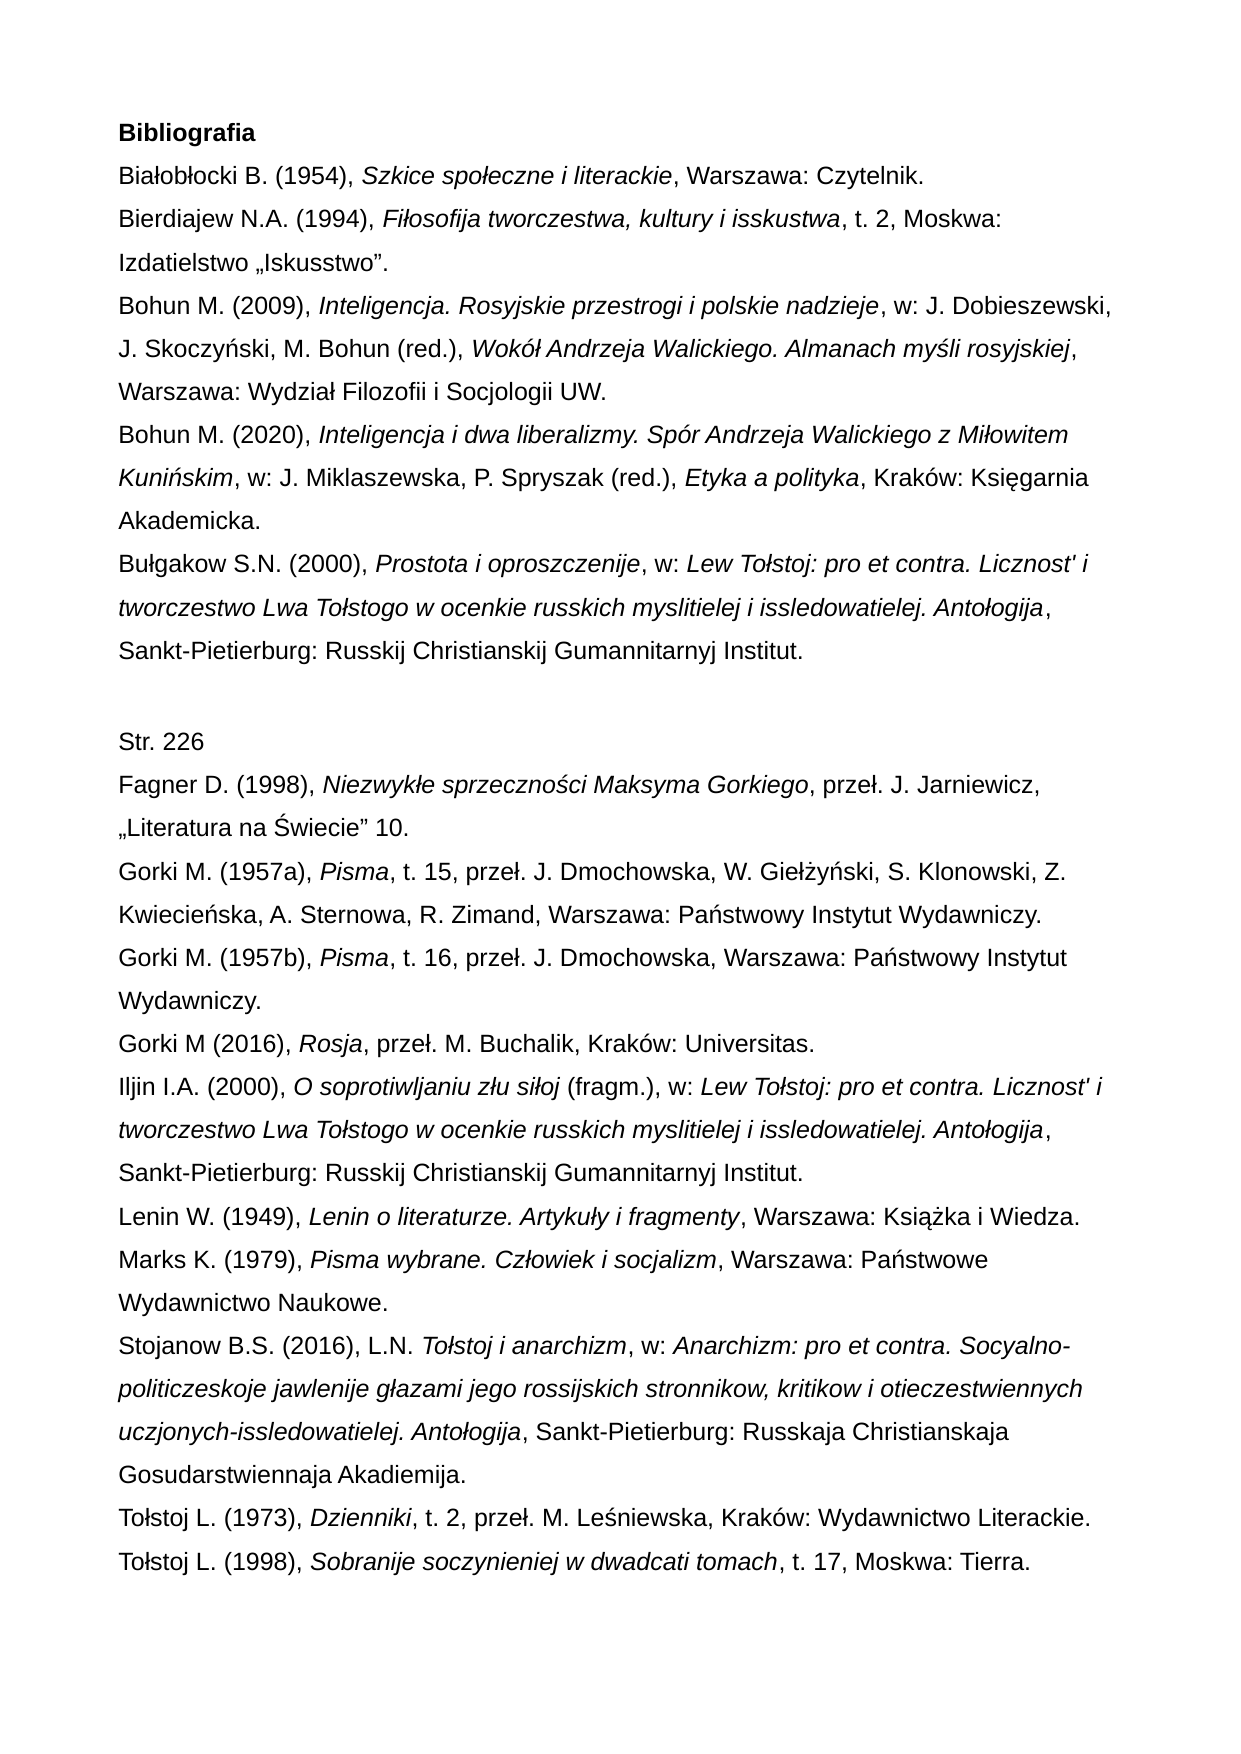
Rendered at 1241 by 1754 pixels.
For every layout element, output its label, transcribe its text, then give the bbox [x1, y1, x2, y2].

text Gorki M. (1957a), Pisma, t. 15, przeł. J. Dmochowska, W. Giełżyński, S. Klonowski, Z. Kwiecieńska, A. Sternowa, R. Zimand, Warszawa: Państwowy Instytut Wydawniczy. [118, 857, 1122, 928]
text Bohun M. (2020), Inteligencja i dwa liberalizmy. Spór Andrzeja Walickiego z Miłowitem Kunińskim, w: J. Miklaszewska, P. Spryszak (red.), Etyka a polityka, Kraków: Księgarnia Akademicka. [118, 420, 1122, 535]
text Białobłocki B. (1954), Szkice społeczne i literackie, Warszawa: Czytelnik. [118, 161, 1122, 190]
text Lenin W. (1949), Lenin o literaturze. Artykuły i fragmenty, Warszawa: Książka i Wiedza. [118, 1202, 1122, 1230]
subtitle Bibliografia [118, 118, 1122, 147]
text Bułgakow S.N. (2000), Prostota i oproszczenije, w: Lew Tołstoj: pro et contra. Licznost' i tworczestwo Lwa Tołstogo w ocenkie russkich myslitielej i issledowatielej. Antołogija, Sankt-Pietierburg: Russkij Christianskij Gumannitarnyj Institut. [118, 549, 1122, 664]
text Gorki M. (1957b), Pisma, t. 16, przeł. J. Dmochowska, Warszawa: Państwowy Instytut Wydawniczy. [118, 943, 1122, 1015]
text Fagner D. (1998), Niezwykłe sprzeczności Maksyma Gorkiego, przeł. J. Jarniewicz, „Literatura na Świecie” 10. [118, 770, 1122, 842]
text Marks K. (1979), Pisma wybrane. Człowiek i socjalizm, Warszawa: Państwowe Wydawnictwo Naukowe. [118, 1245, 1122, 1317]
text Tołstoj L. (1973), Dzienniki, t. 2, przeł. M. Leśniewska, Kraków: Wydawnictwo Literackie. [118, 1503, 1122, 1532]
text Stojanow B.S. (2016), L.N. Tołstoj i anarchizm, w: Anarchizm: pro et contra. Socyalno-politiczeskoje jawlenije głazami jego rossijskich stronnikow, kritikow i otieczestwiennych uczjonych-issledowatielej. Antołogija, Sankt-Pietierburg: Russkaja Christianskaja Gosudarstwiennaja Akadiemija. [118, 1331, 1122, 1489]
text Str. 226 [118, 727, 1122, 756]
text Tołstoj L. (1998), Sobranije soczynieniej w dwadcati tomach, t. 17, Moskwa: Tierra. [118, 1547, 1122, 1575]
text Bohun M. (2009), Inteligencja. Rosyjskie przestrogi i polskie nadzieje, w: J. Dobieszewski, J. Skoczyński, M. Bohun (red.), Wokół Andrzeja Walickiego. Almanach myśli rosyjskiej, Warszawa: Wydział Filozofii i Socjologii UW. [118, 291, 1122, 406]
text Bierdiajew N.A. (1994), Fiłosofija tworczestwa, kultury i isskustwa, t. 2, Moskwa: Izdatielstwo „Iskusstwo”. [118, 204, 1122, 276]
text Gorki M (2016), Rosja, przeł. M. Buchalik, Kraków: Universitas. [118, 1029, 1122, 1058]
text Iljin I.A. (2000), O soprotiwljaniu złu siłoj (fragm.), w: Lew Tołstoj: pro et contra. Licznost' i tworczestwo Lwa Tołstogo w ocenkie russkich myslitielej i issledowatielej. Antołogija, Sankt-Pietierburg: Russkij Christianskij Gumannitarnyj Institut. [118, 1072, 1122, 1187]
